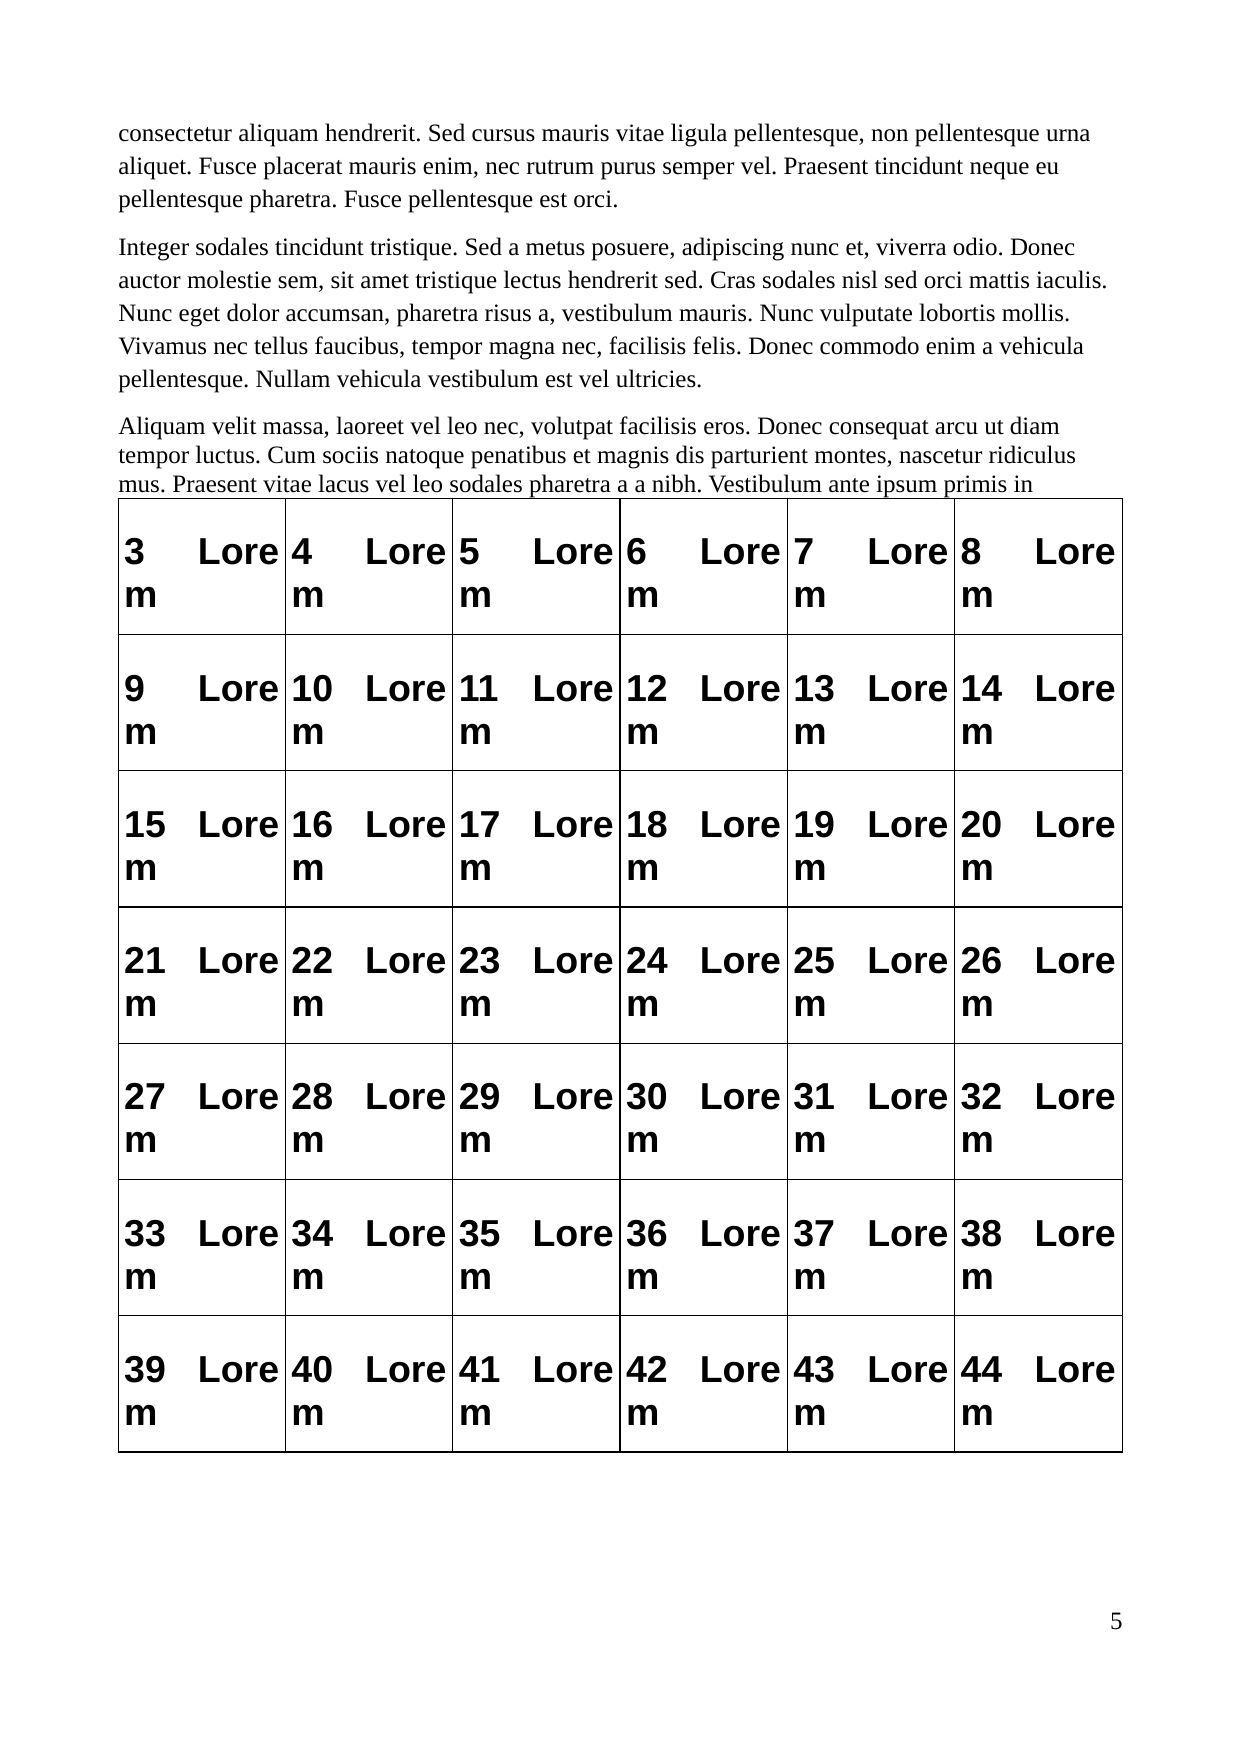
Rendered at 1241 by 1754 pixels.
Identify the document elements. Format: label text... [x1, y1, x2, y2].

table_cell Lorem [788, 635, 954, 770]
table_cell Lorem [119, 771, 285, 906]
table_cell Lorem [955, 1316, 1122, 1451]
table_cell Lorem [453, 908, 619, 1043]
table_cell Lorem [621, 771, 787, 906]
table_cell Lorem [286, 1180, 452, 1315]
table_cell Lorem [788, 1180, 954, 1315]
table_cell Lorem [621, 635, 787, 770]
table_cell Lorem [453, 1180, 619, 1315]
text Integer sodales tincidunt tristique. Sed a metus posuere, adipiscing nunc et, viverra odio. Donec auctor molestie sem, sit amet tristique lectus hendrerit sed. Cras sodales nisl sed orci mattis iaculis. Nunc eget dolor accumsan, pharetra risus a, vestibulum mauris. Nunc vulputate lobortis mollis. Vivamus nec tellus faucibus, tempor magna nec, facilisis felis. Donec commodo enim a vehicula pellentesque. Nullam vehicula vestibulum est vel ultricies. [118, 232, 1122, 393]
table_header Lorem [955, 499, 1122, 634]
table_cell Lorem [286, 1044, 452, 1179]
table_cell Lorem [119, 1180, 285, 1315]
table_cell Lorem [453, 635, 619, 770]
table_header Lorem [788, 499, 954, 634]
table_cell Lorem [955, 1180, 1122, 1315]
table_cell Lorem [119, 908, 285, 1043]
table_header Lorem [621, 499, 787, 634]
text Aliquam velit massa, laoreet vel leo nec, volutpat facilisis eros. Donec consequat arcu ut diam tempor luctus. Cum sociis natoque penatibus et magnis dis parturient montes, nascetur ridiculus mus. Praesent vitae lacus vel leo sodales pharetra a a nibh. Vestibulum ante ipsum primis in [118, 411, 1122, 498]
table_cell Lorem [955, 635, 1122, 770]
table_header Lorem [453, 499, 619, 634]
table_cell Lorem [955, 908, 1122, 1043]
table_cell Lorem [286, 771, 452, 906]
table_cell Lorem [119, 635, 285, 770]
table_cell Lorem [286, 908, 452, 1043]
table_cell Lorem [453, 1044, 619, 1179]
table_cell Lorem [621, 1044, 787, 1179]
table_cell Lorem [788, 1316, 954, 1451]
table_cell Lorem [621, 1316, 787, 1451]
text consectetur aliquam hendrerit. Sed cursus mauris vitae ligula pellentesque, non pellentesque urna aliquet. Fusce placerat mauris enim, nec rutrum purus semper vel. Praesent tincidunt neque eu pellentesque pharetra. Fusce pellentesque est orci. [118, 118, 1122, 213]
table_cell Lorem [621, 1180, 787, 1315]
table_cell Lorem [119, 1044, 285, 1179]
table_cell Lorem [955, 771, 1122, 906]
table_cell Lorem [955, 1044, 1122, 1179]
table_cell Lorem [286, 635, 452, 770]
table_cell Lorem [453, 1316, 619, 1451]
table_cell Lorem [119, 1316, 285, 1451]
table_header Lorem [286, 499, 452, 634]
table_cell Lorem [453, 771, 619, 906]
table_cell Lorem [621, 908, 787, 1043]
table_header Lorem [119, 499, 285, 634]
table_cell Lorem [286, 1316, 452, 1451]
table_cell Lorem [788, 771, 954, 906]
table_cell Lorem [788, 1044, 954, 1179]
table_cell Lorem [788, 908, 954, 1043]
